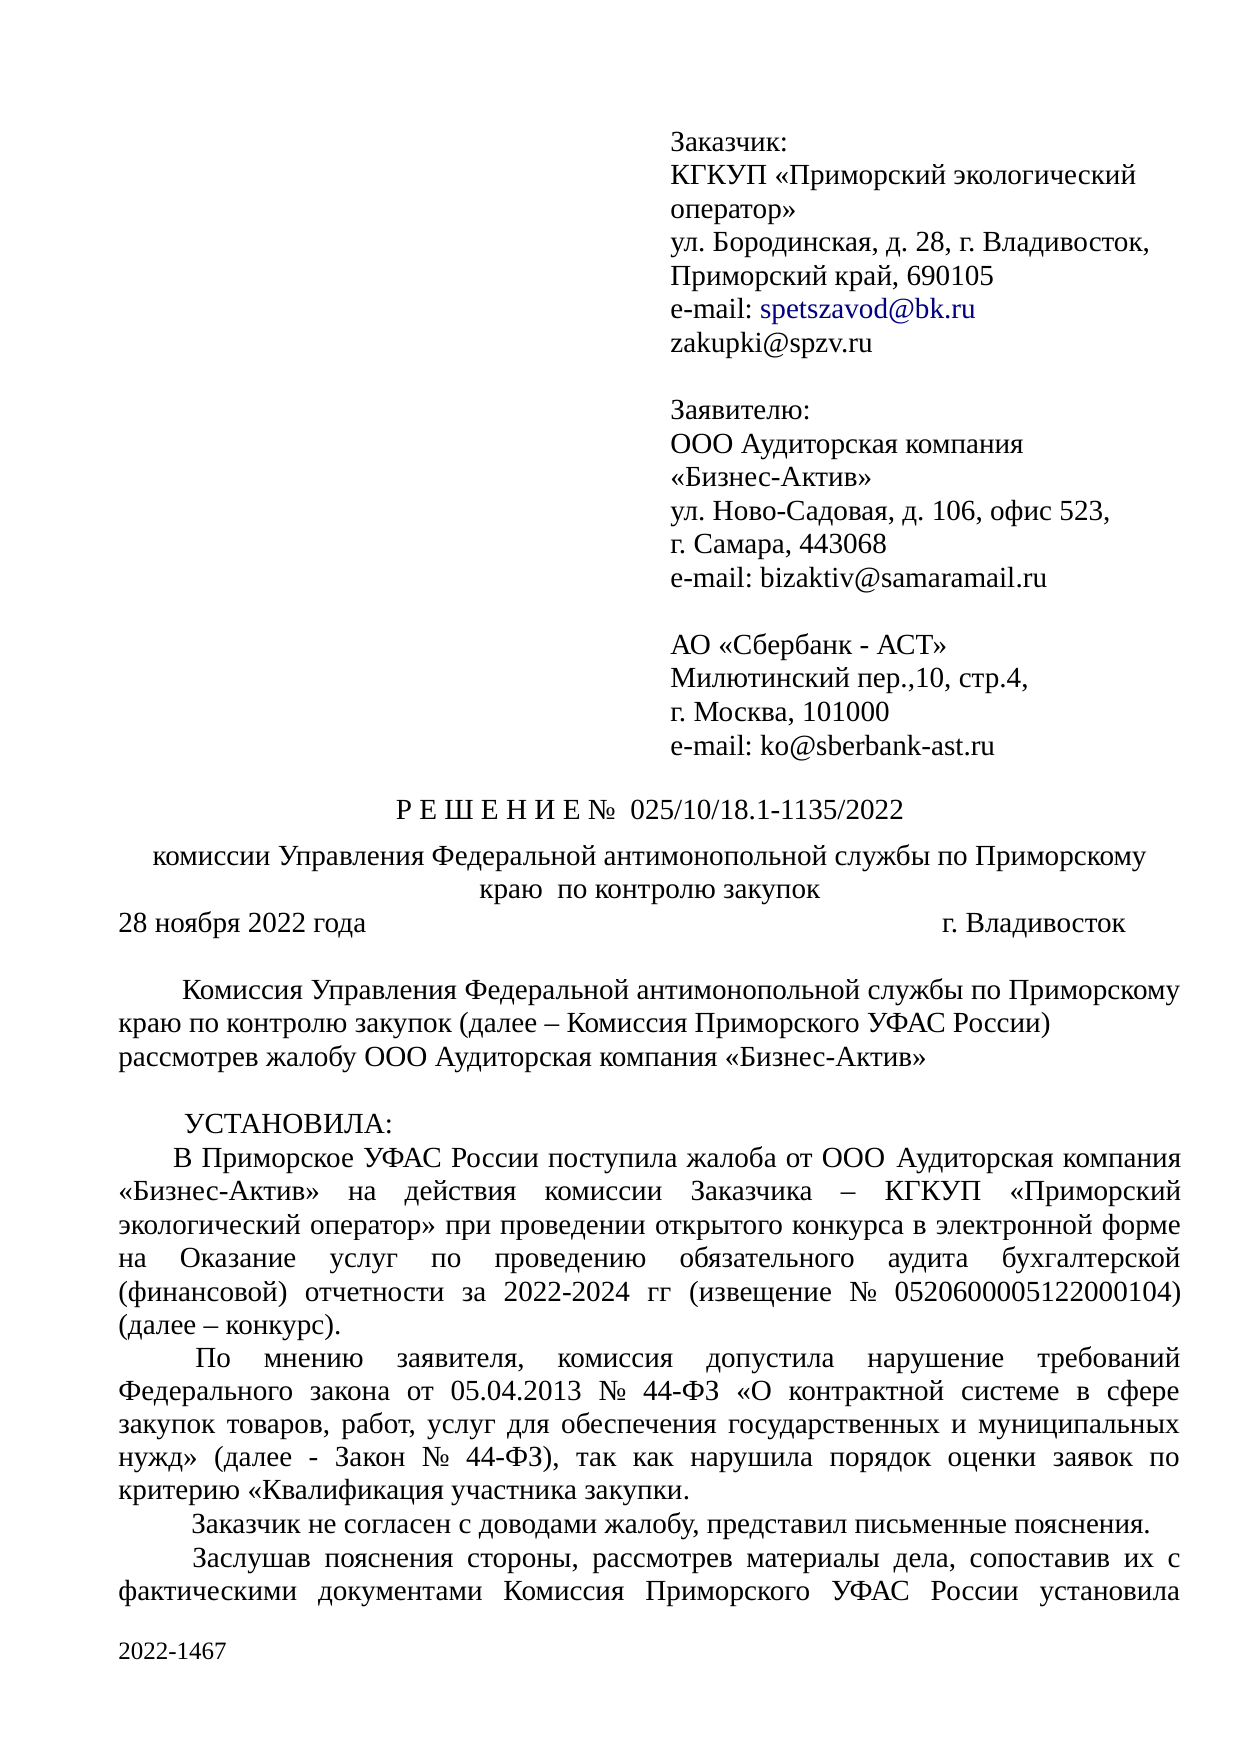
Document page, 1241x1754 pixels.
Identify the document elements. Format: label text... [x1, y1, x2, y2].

text 28 ноября 2022 года г. Владивосток [118, 905, 1181, 938]
text УСТАНОВИЛА: [118, 1106, 1181, 1140]
text Заслушав пояснения стороны, рассмотрев материалы дела, сопоставив их с фактическими документами Комиссия Приморского УФАС России установила [118, 1540, 1181, 1607]
text рассмотрев жалобу ООО Аудиторская компания «Бизнес-Актив» [118, 1039, 1181, 1073]
table_header Заказчик: КГКУП «Приморский экологический оператор» ул. Бородинская, д. 28, г. Владивосток, Приморский край, 690105 e-mail: spetszavod@bk.ru zakupki@spzv.ru Заявителю: ООО Аудиторская компания «Бизнес-Актив» ул. Ново-Садовая, д. 106, офис 523, г. Самара, 443068 e-mail: bizaktiv@samaramail.ru АО «Сбербанк - АСТ» Милютинский пер.,10, стр.4, г. Москва, 101000 e-mail: ko@sberbank-ast.ru [664, 118, 1181, 767]
subtitle Р Е Ш Е Н И Е № 025/10/18.1-1135/2022 [118, 792, 1181, 825]
text В Приморское УФАС России поступила жалоба от ООО Аудиторская компания «Бизнес-Актив» на действия комиссии Заказчика – КГКУП «Приморский экологический оператор» при проведении открытого конкурса в электронной форме на Оказание услуг по проведению обязательного аудита бухгалтерской (финансовой) отчетности за 2022-2024 гг (извещение № 0520600005122000104) (далее – конкурс). [118, 1140, 1181, 1341]
text По мнению заявителя, комиссия допустила нарушение требований Федерального закона от 05.04.2013 № 44-ФЗ «О контрактной системе в сфере закупок товаров, работ, услуг для обеспечения государственных и муниципальных нужд» (далее - Закон № 44-ФЗ), так как нарушила порядок оценки заявок по критерию «Квалификация участника закупки. [118, 1341, 1181, 1506]
text Комиссия Управления Федеральной антимонопольной службы по Приморскому краю по контролю закупок (далее – Комиссия Приморского УФАС России) [118, 972, 1181, 1039]
text комиссии Управления Федеральной антимонопольной службы по Приморскому краю по контролю закупок [118, 838, 1181, 905]
text Заказчик не согласен с доводами жалобу, представил письменные пояснения. [118, 1506, 1181, 1540]
